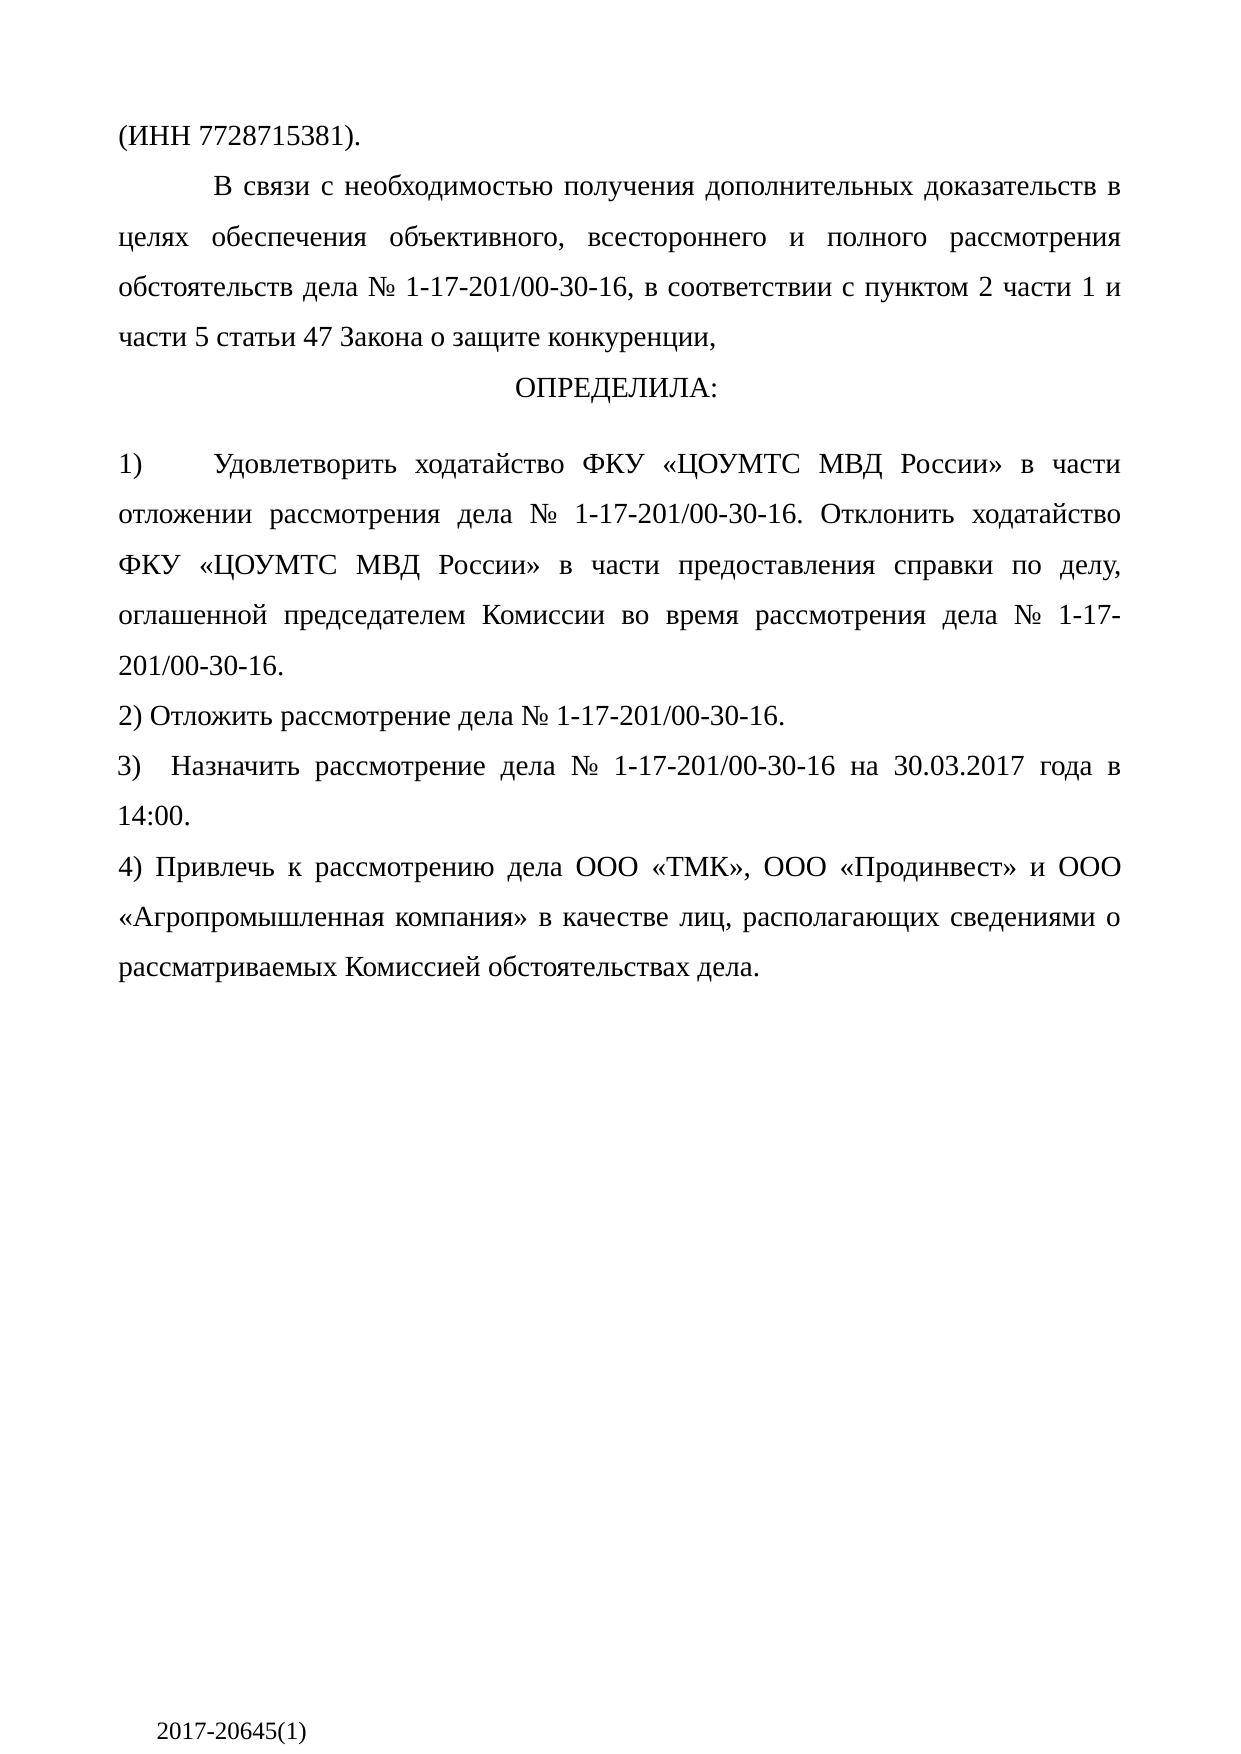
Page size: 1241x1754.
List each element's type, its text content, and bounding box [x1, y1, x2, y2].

list 4) Привлечь к рассмотрению дела ООО «ТМК», ООО «Продинвест» и ООО «Агропромышленная компания» в качестве лиц, располагающих сведениями о рассматриваемых Комиссией обстоятельствах дела. [117, 849, 1122, 983]
text ОПРЕДЕЛИЛА: [118, 370, 1122, 403]
list 2) Отложить рассмотрение дела № 1-17-201/00-30-16. [118, 698, 1122, 731]
text (ИНН 7728715381). [118, 118, 1122, 152]
text В связи с необходимостью получения дополнительных доказательств в целях обеспечения объективного, всестороннего и полного рассмотрения обстоятельств дела № 1-17-201/00-30-16, в соответствии с пунктом 2 части 1 и части 5 статьи 47 Закона о защите конкуренции, [118, 168, 1122, 353]
list 1) Удовлетворить ходатайство ФКУ «ЦОУМТС МВД России» в части отложении рассмотрения дела № 1-17-201/00-30-16. Отклонить ходатайство ФКУ «ЦОУМТС МВД России» в части предоставления справки по делу, оглашенной председателем Комиссии во время рассмотрения дела № 1-17-201/00-30-16. [118, 446, 1122, 681]
list 3) Назначить рассмотрение дела № 1-17-201/00-30-16 на 30.03.2017 года в 14:00. [117, 748, 1122, 832]
